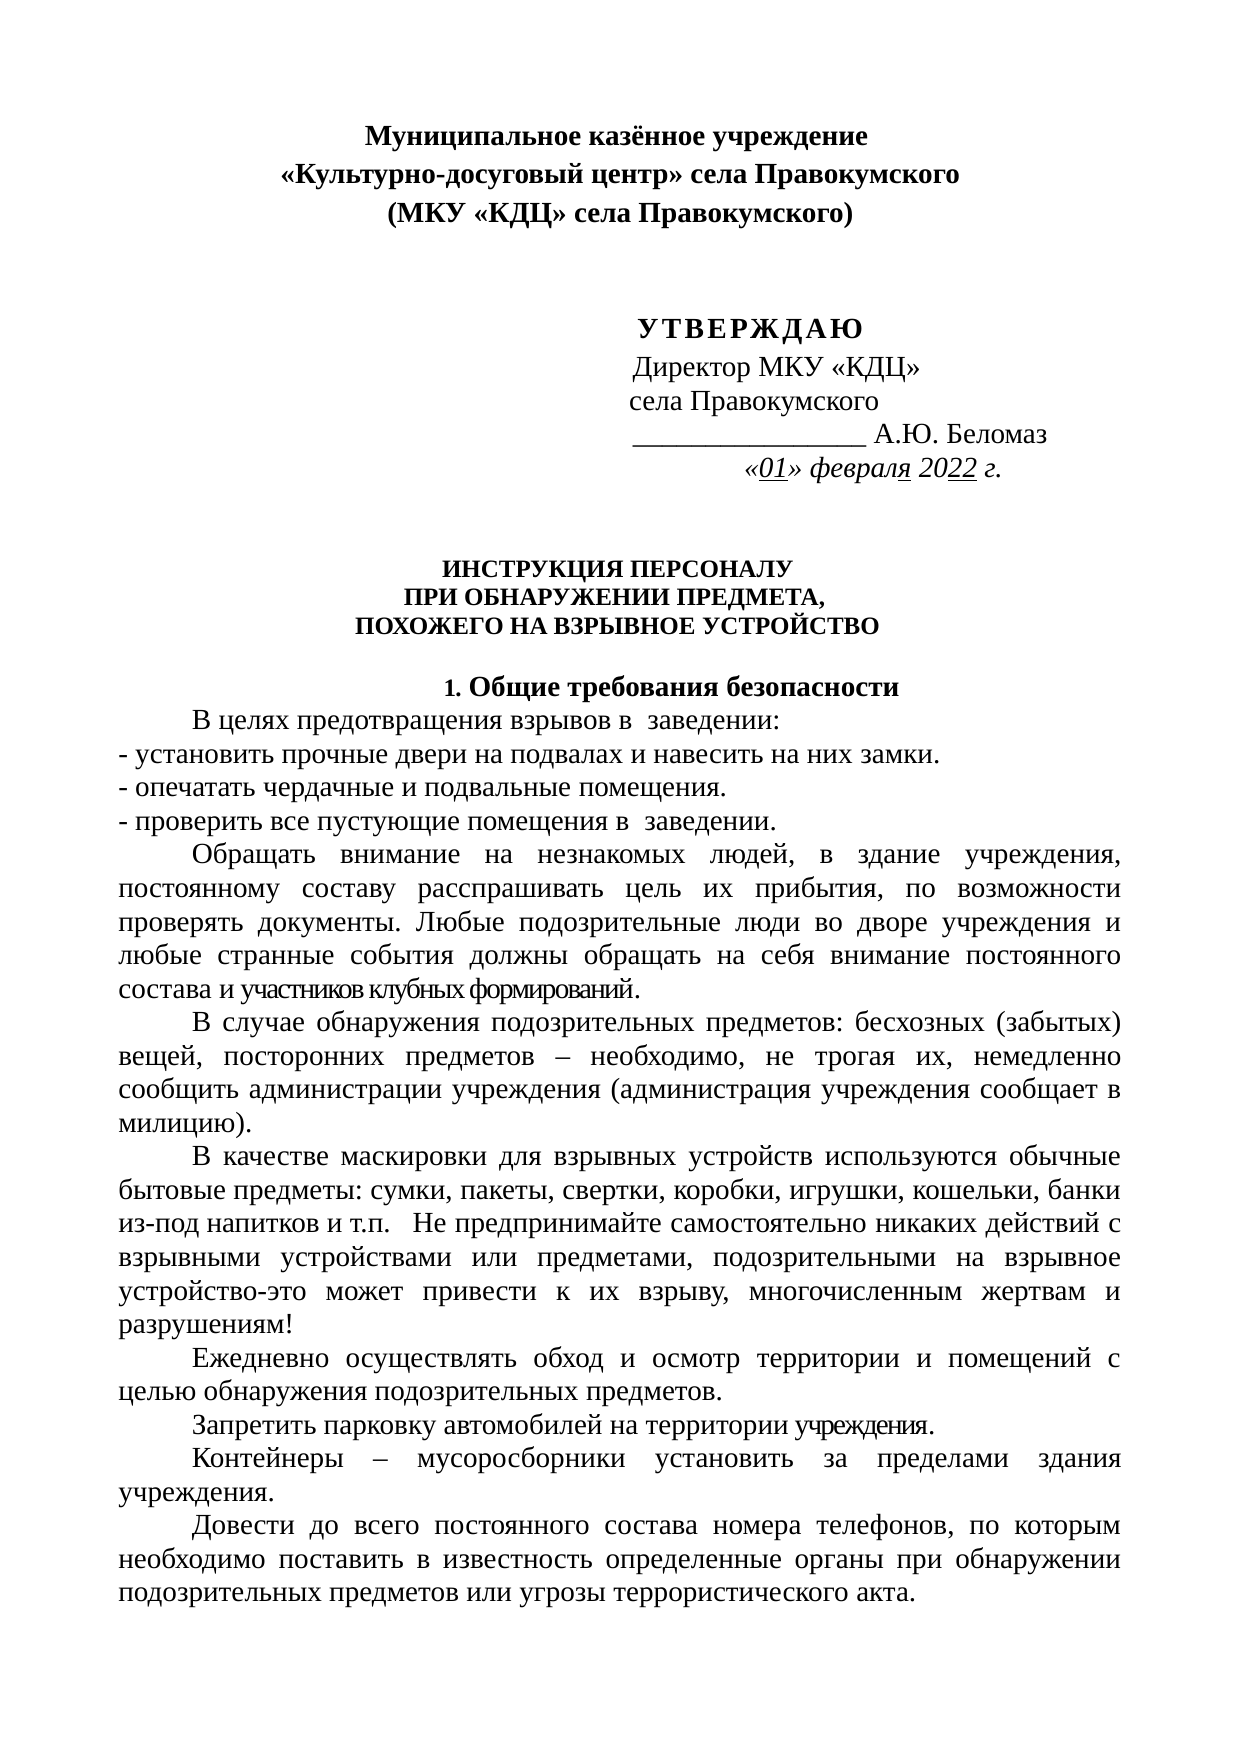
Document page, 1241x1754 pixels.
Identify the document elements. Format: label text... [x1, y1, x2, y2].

text Довести до всего постоянного состава номера телефонов, по которым необходимо поставить в известность определенные органы при обнаружении подозрительных предметов или угрозы террористического акта. [118, 1507, 1122, 1608]
text В случае обнаружения подозрительных предметов: бесхозных (забытых) вещей, посторонних предметов – необходимо, не трогая их, немедленно сообщить администрации учреждения (администрация учреждения сообщает в милицию). [118, 1004, 1122, 1138]
text УТВЕРЖДАЮ [118, 311, 1122, 344]
text - проверить все пустующие помещения в заведении. [118, 803, 1122, 837]
text В качестве маскировки для взрывных устройств используются обычные бытовые предметы: сумки, пакеты, свертки, коробки, игрушки, кошельки, банки из-под напитков и т.п. Не предпринимайте самостоятельно никаких действий с взрывными устройствами или предметами, подозрительными на взрывное устройство-это может привести к их взрыву, многочисленным жертвам и разрушениям! [118, 1138, 1122, 1340]
text (МКУ «КДЦ» села Правокумского) [118, 195, 1122, 229]
text В целях предотвращения взрывов в заведении: [118, 702, 1122, 736]
text Контейнеры – мусоросборники установить за пределами здания учреждения. [118, 1440, 1122, 1507]
text _____________ Н.С ________________ А.Ю. Беломаз [118, 416, 1122, 450]
text - установить прочные двери на подвалах и навесить на них замки. [118, 736, 1122, 769]
text Муниципальное казённое учреждение [118, 118, 1122, 152]
text Представитель комиссии Директор МКУ «КДЦ» [118, 349, 1122, 383]
text ПРИ ОБНАРУЖЕНИИ ПРЕДМЕТА, [152, 582, 1083, 611]
text Обращать внимание на незнакомых людей, в здание учреждения, постоянному составу расспрашивать цель их прибытия, по возможности проверять документы. Любые подозрительные люди во дворе учреждения и любые странные события должны обращать на себя внимание постоянного состава и участников клубных формирований. [118, 837, 1122, 1004]
text по охране труд а села Правокумского [118, 383, 1122, 416]
text СОГЛАСОВАНО [118, 234, 1122, 267]
list Общие требования безопасности [220, 669, 1122, 702]
text «Культурно-досуговый центр» села Правокумского [118, 157, 1122, 190]
text ПОХОЖЕГО НА ВЗРЫВНОЕ УСТРОЙСТВО [152, 611, 1083, 640]
text Запретить парковку автомобилей на территории учреждения. [118, 1407, 1122, 1440]
text Протокол № 1 от 01.09.2014 «01» февраля 2022 г. [118, 451, 1122, 484]
subtitle ИНСТРУКЦИЯ ПЕРСОНАЛУ [152, 554, 1083, 582]
text - опечатать чердачные и подвальные помещения. [118, 769, 1122, 803]
text Ежедневно осуществлять обход и осмотр территории и помещений с целью обнаружения подозрительных предметов. [118, 1340, 1122, 1407]
